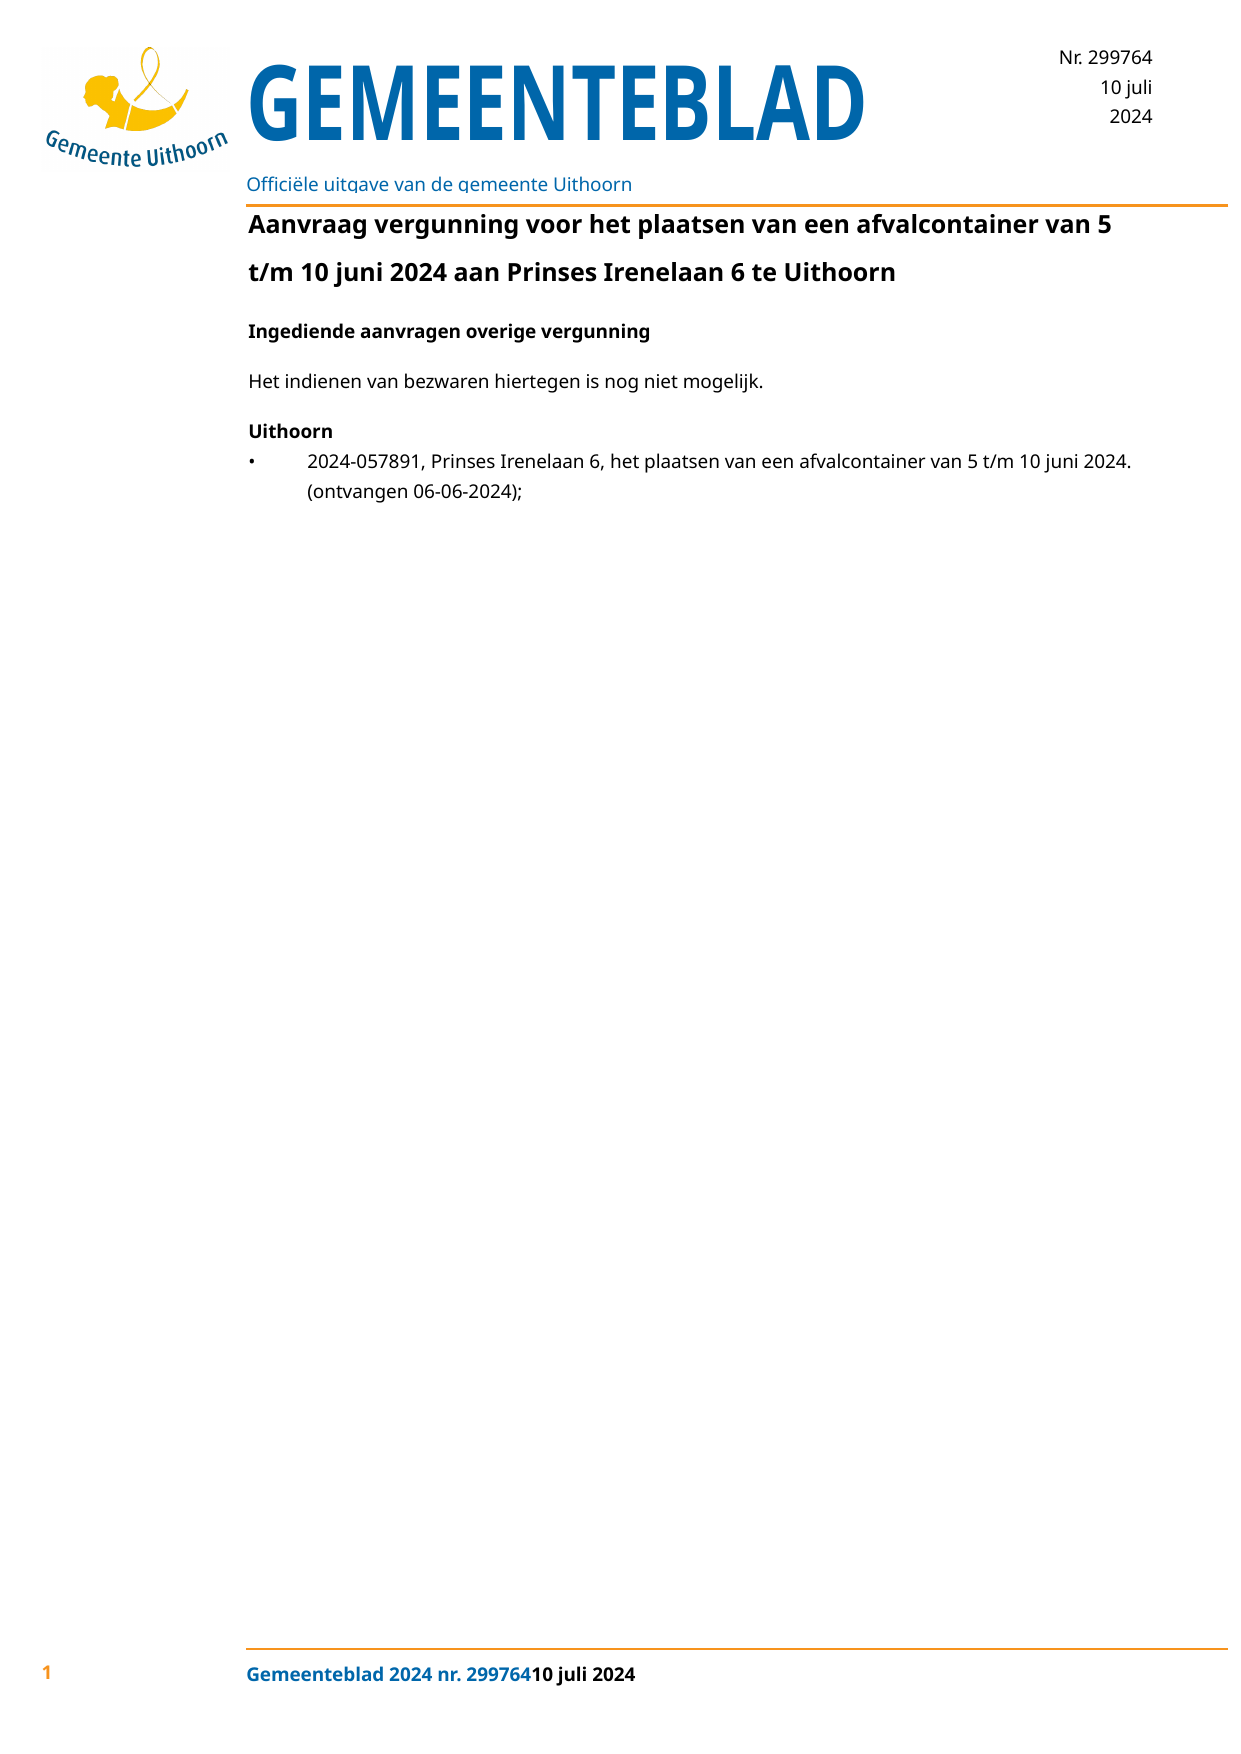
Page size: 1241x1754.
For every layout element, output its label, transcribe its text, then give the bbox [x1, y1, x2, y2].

picture [41, 47, 231, 172]
text Ingediende aanvragen overige vergunning [248, 318, 1152, 344]
text Het indienen van bezwaren hiertegen is nog niet mogelijk. [248, 368, 1152, 394]
list 2024-057891, Prinses Irenelaan 6, het plaatsen van een afvalcontainer van 5 t/m 10 juni 2024. (ontvangen 06-06-2024); [248, 448, 1152, 504]
text Uithoorn [248, 419, 1152, 444]
text Aanvraag vergunning voor het plaatsen van een afvalcontainer van 5 t/m 10 juni 2024 aan Prinses Irenelaan 6 te Uithoorn [248, 207, 1152, 288]
